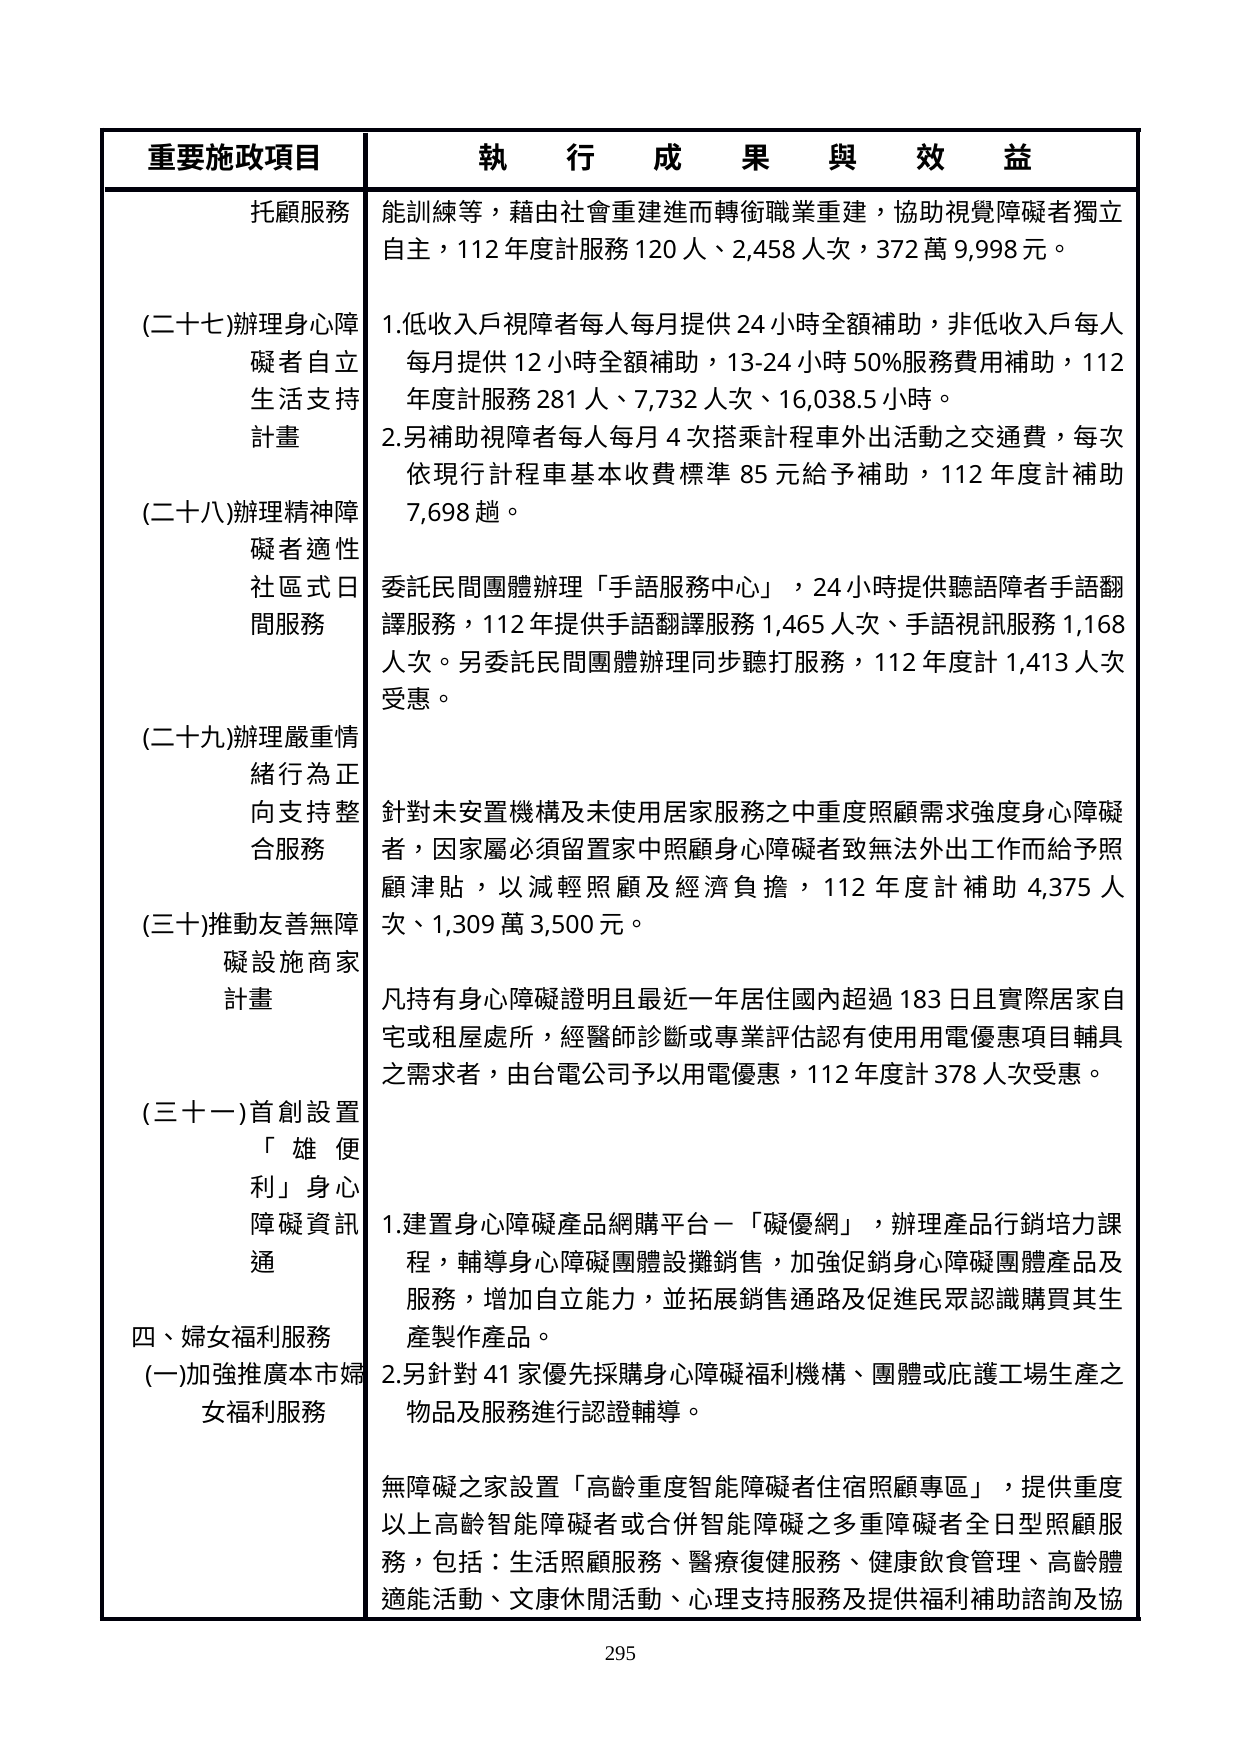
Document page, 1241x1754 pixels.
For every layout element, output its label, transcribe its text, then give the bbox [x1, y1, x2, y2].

table_header 執 行 成 果 與 效 益 [368, 132, 1136, 187]
table_cell 能訓練等，藉由社會重建進而轉銜職業重建，協助視覺障礙者獨立自主，112年度計服務120人、2,458人次，372萬9,998元。 1.低收入戶視障者每人每月提供24小時全額補助，非低收入戶每人每月提供12小時全額補助，13-24小時50%服務費用補助，112年度計服務281人、7,732人次、16,038.5小時。 2.另補助視障者每人每月4次搭乘計程車外出活動之交通費，每次依現行計程車基本收費標準85元給予補助，112年度計補助7,698趟。 委託民間團體辦理「手語服務中心」，24小時提供聽語障者手語翻譯服務，112年提供手語翻譯服務1,465人次、手語視訊服務1,168人次。另委託民間團體辦理同步聽打服務，112年度計1,413人次受惠。 針對未安置機構及未使用居家服務之中重度照顧需求強度身心障礙者，因家屬必須留置家中照顧身心障礙者致無法外出工作而給予照顧津貼，以減輕照顧及經濟負擔，112年度計補助4,375人次、1,309萬3,500元。 凡持有身心障礙證明且最近一年居住國內超過183日且實際居家自宅或租屋處所，經醫師診斷或專業評估認有使用用電優惠項目輔具之需求者，由台電公司予以用電優惠，112年度計378人次受惠。 1.建置身心障礙產品網購平台－「礙優網」，辦理產品行銷培力課程，輔導身心障礙團體設攤銷售，加強促銷身心障礙團體產品及服務，增加自立能力，並拓展銷售通路及促進民眾認識購買其生產製作產品。 2.另針對41家優先採購身心障礙福利機構、團體或庇護工場生產之物品及服務進行認證輔導。 無障礙之家設置「高齡重度智能障礙者住宿照顧專區」，提供重度以上高齡智能障礙者或合併智能障礙之多重障礙者全日型照顧服務，包括：生活照顧服務、醫療復健服務、健康飲食管理、高齡體適能活動、文康休閒活動、心理支持服務及提供福利補助諮詢及協 [368, 192, 1136, 1616]
table_header 重要施政項目 [104, 132, 365, 187]
table_cell 托顧服務 (二十七)辦理身心障礙者自立生活支持計畫 (二十八)辦理精神障礙者適性社區式日間服務 (二十九)辦理嚴重情緒行為正向支持整合服務 (三十)推動友善無障礙設施商家計畫 (三十一)首創設置「雄便利」身心障礙資訊通 四、婦女福利服務 (一)加強推廣本市婦女福利服務 [104, 188, 363, 1616]
